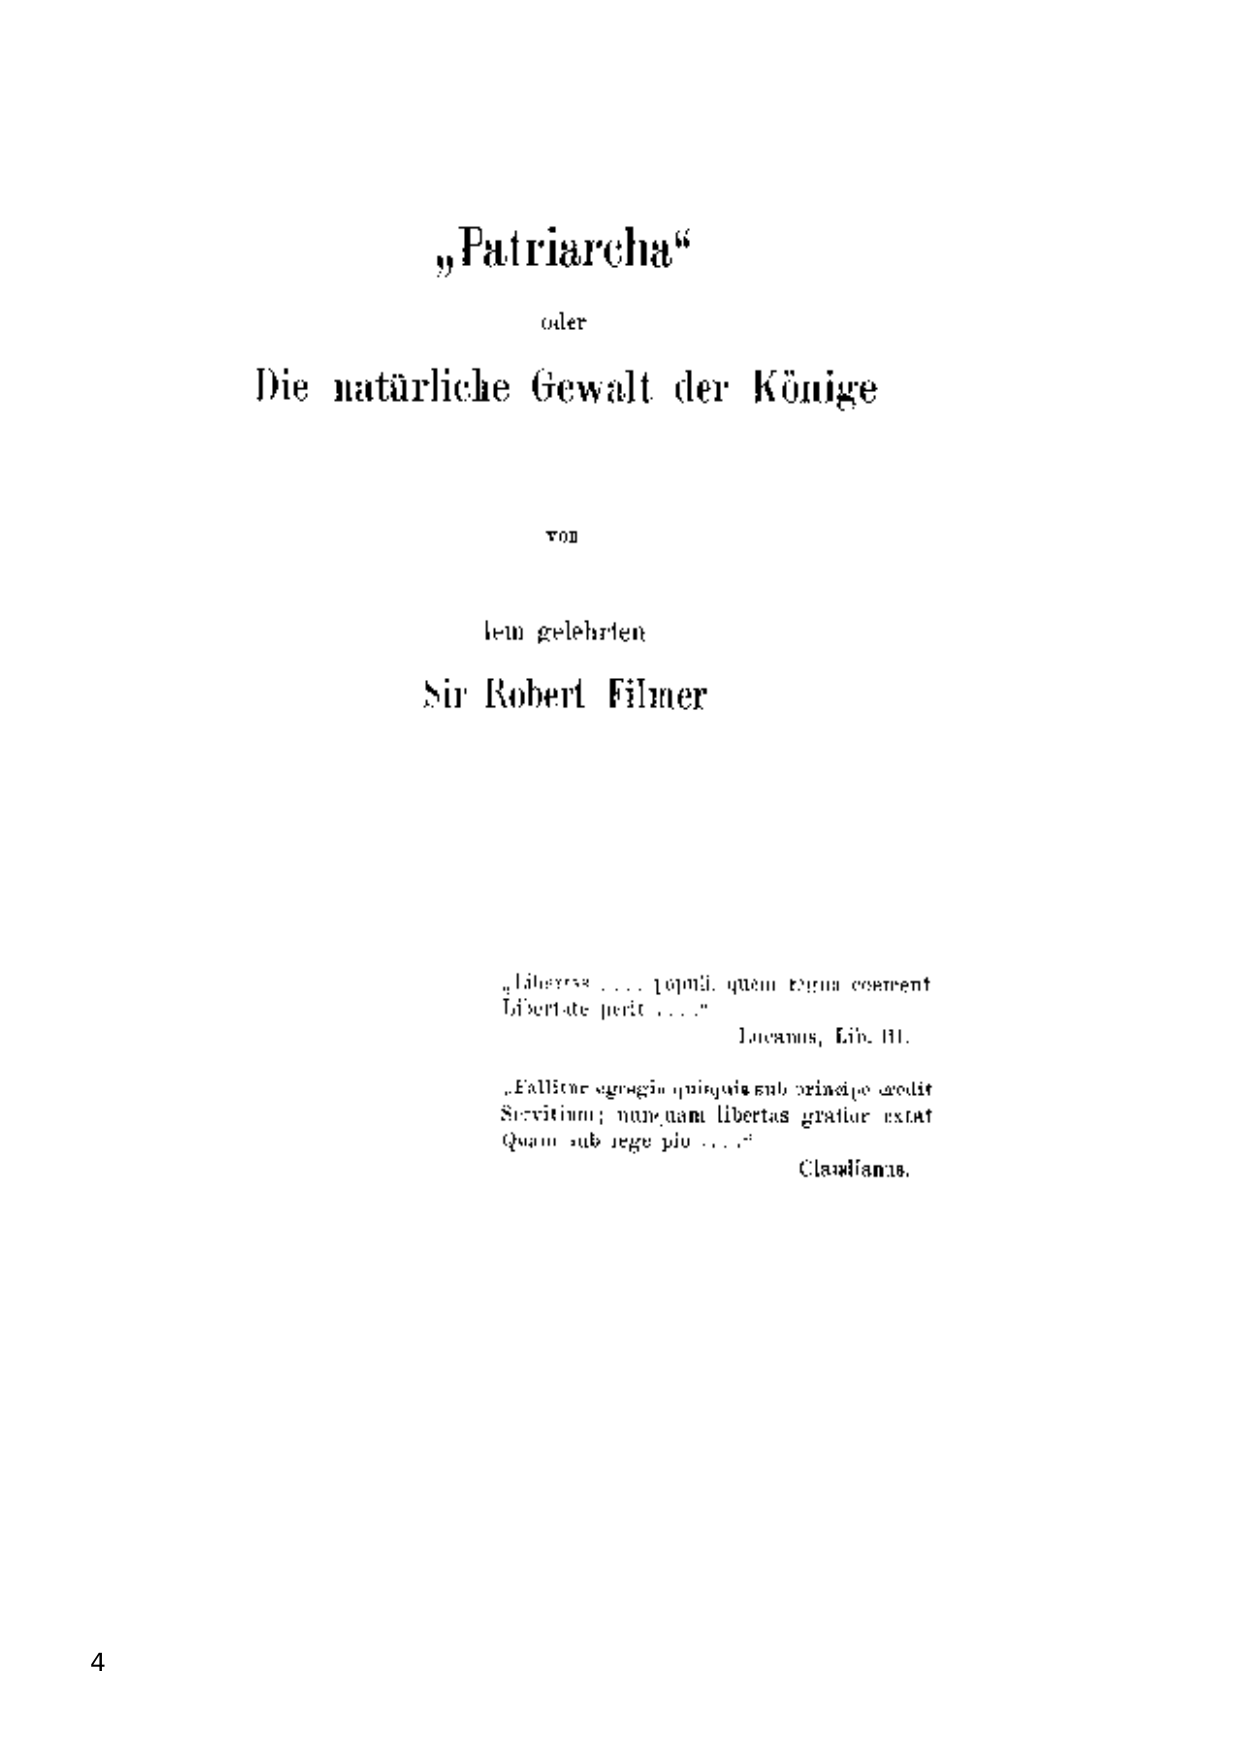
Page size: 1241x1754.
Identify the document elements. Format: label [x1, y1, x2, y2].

picture [143, 75, 1037, 1538]
